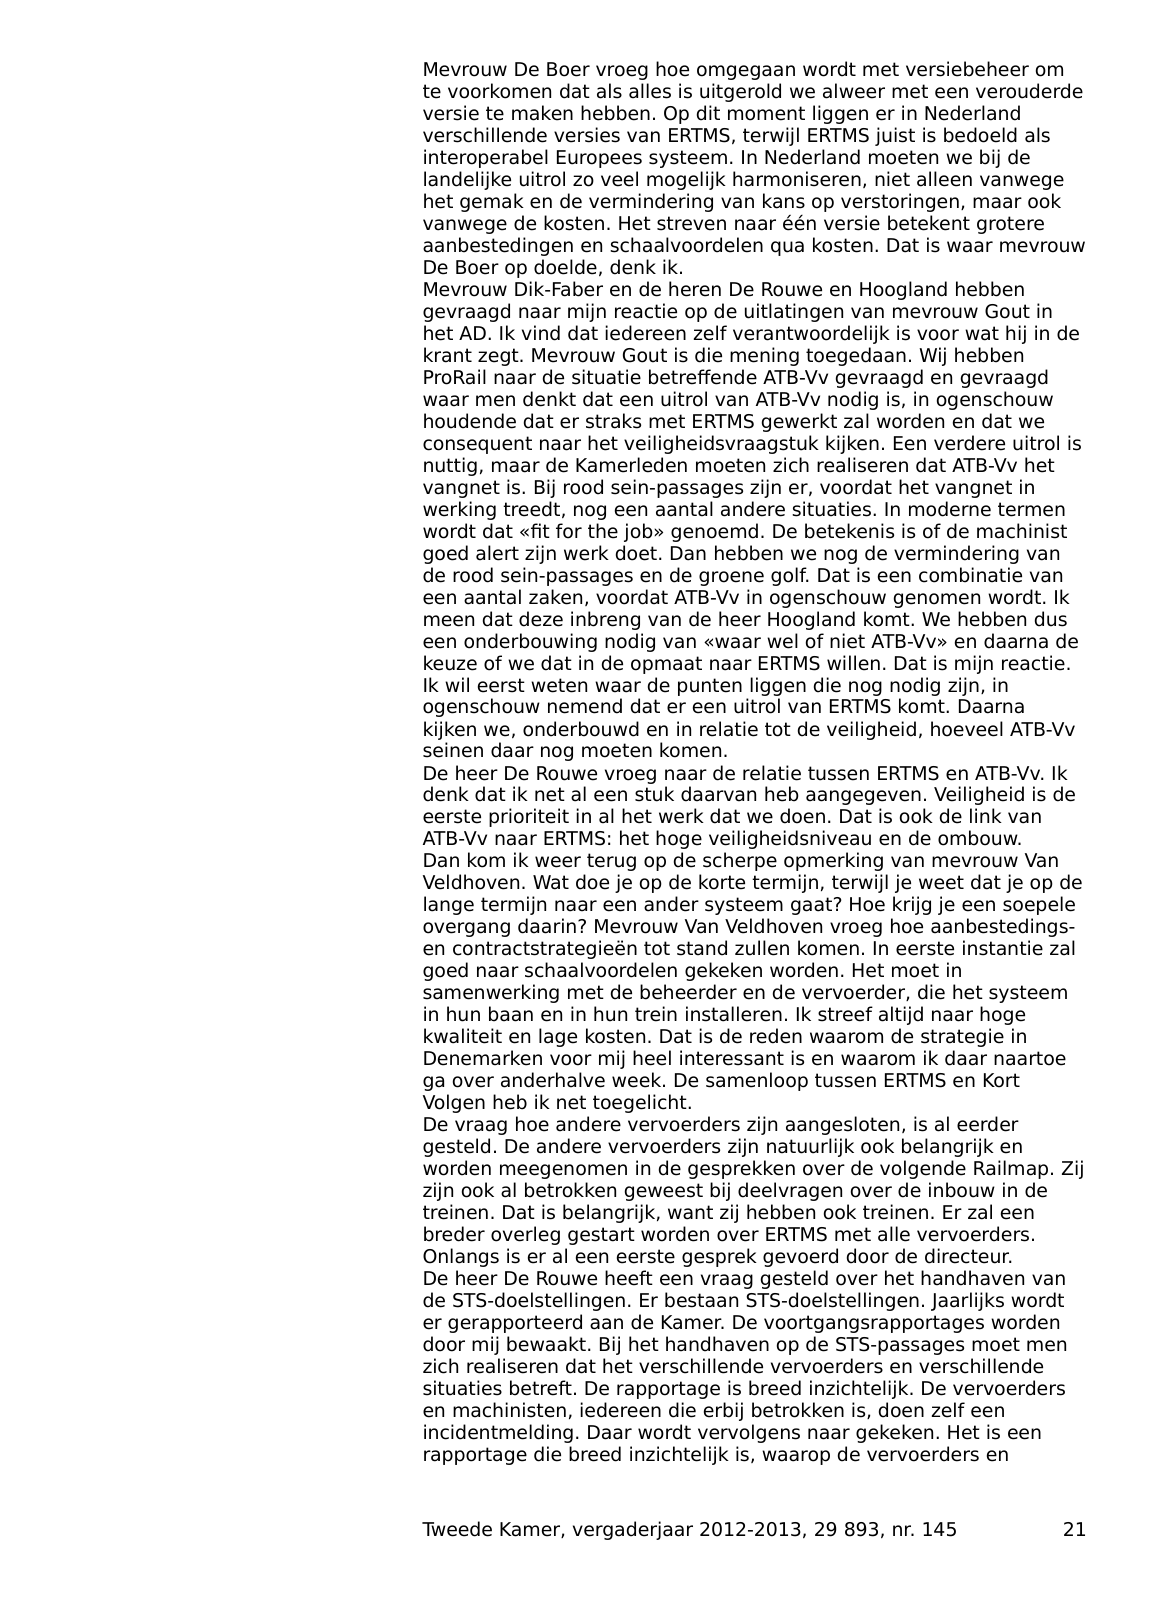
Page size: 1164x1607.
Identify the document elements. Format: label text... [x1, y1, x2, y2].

text De vraag hoe andere vervoerders zijn aangesloten, is al eerder gesteld. De andere vervoerders zijn natuurlijk ook belangrijk en worden meegenomen in de gesprekken over de volgende Railmap. Zij zijn ook al betrokken geweest bij deelvragen over de inbouw in de treinen. Dat is belangrijk, want zij hebben ook treinen. Er zal een breder overleg gestart worden over ERTMS met alle vervoerders. Onlangs is er al een eerste gesprek gevoerd door de directeur. [422, 1114, 1087, 1268]
text De heer De Rouwe vroeg naar de relatie tussen ERTMS en ATB-Vv. Ik denk dat ik net al een stuk daarvan heb aangegeven. Veiligheid is de eerste prioriteit in al het werk dat we doen. Dat is ook de link van ATB-Vv naar ERTMS: het hoge veiligheidsniveau en de ombouw. [422, 762, 1087, 850]
text Mevrouw Dik-Faber en de heren De Rouwe en Hoogland hebben gevraagd naar mijn reactie op de uitlatingen van mevrouw Gout in het AD. Ik vind dat iedereen zelf verantwoordelijk is voor wat hij in de krant zegt. Mevrouw Gout is die mening toegedaan. Wij hebben ProRail naar de situatie betreffende ATB-Vv gevraagd en gevraagd waar men denkt dat een uitrol van ATB-Vv nodig is, in ogenschouw houdende dat er straks met ERTMS gewerkt zal worden en dat we consequent naar het veiligheidsvraagstuk kijken. Een verdere uitrol is nuttig, maar de Kamerleden moeten zich realiseren dat ATB-Vv het vangnet is. Bij rood sein-passages zijn er, voordat het vangnet in werking treedt, nog een aantal andere situaties. In moderne termen wordt dat «fit for the job» genoemd. De betekenis is of de machinist goed alert zijn werk doet. Dan hebben we nog de vermindering van de rood sein-passages en de groene golf. Dat is een combinatie van een aantal zaken, voordat ATB-Vv in ogenschouw genomen wordt. Ik meen dat deze inbreng van de heer Hoogland komt. We hebben dus een onderbouwing nodig van «waar wel of niet ATB-Vv» en daarna de keuze of we dat in de opmaat naar ERTMS willen. Dat is mijn reactie. Ik wil eerst weten waar de punten liggen die nog nodig zijn, in ogenschouw nemend dat er een uitrol van ERTMS komt. Daarna kijken we, onderbouwd en in relatie tot de veiligheid, hoeveel ATB-Vv seinen daar nog moeten komen. [422, 279, 1087, 762]
text Dan kom ik weer terug op de scherpe opmerking van mevrouw Van Veldhoven. Wat doe je op de korte termijn, terwijl je weet dat je op de lange termijn naar een ander systeem gaat? Hoe krijg je een soepele overgang daarin? Mevrouw Van Veldhoven vroeg hoe aanbestedings- en contractstrategieën tot stand zullen komen. In eerste instantie zal goed naar schaalvoordelen gekeken worden. Het moet in samenwerking met de beheerder en de vervoerder, die het systeem in hun baan en in hun trein installeren. Ik streef altijd naar hoge kwaliteit en lage kosten. Dat is de reden waarom de strategie in Denemarken voor mij heel interessant is en waarom ik daar naartoe ga over anderhalve week. De samenloop tussen ERTMS en Kort Volgen heb ik net toegelicht. [422, 850, 1087, 1114]
text De heer De Rouwe heeft een vraag gesteld over het handhaven van de STS-doelstellingen. Er bestaan STS-doelstellingen. Jaarlijks wordt er gerapporteerd aan de Kamer. De voortgangsrapportages worden door mij bewaakt. Bij het handhaven op de STS-passages moet men zich realiseren dat het verschillende vervoerders en verschillende situaties betreft. De rapportage is breed inzichtelijk. De vervoerders en machinisten, iedereen die erbij betrokken is, doen zelf een incidentmelding. Daar wordt vervolgens naar gekeken. Het is een rapportage die breed inzichtelijk is, waarop de vervoerders en [422, 1268, 1087, 1466]
text Mevrouw De Boer vroeg hoe omgegaan wordt met versiebeheer om te voorkomen dat als alles is uitgerold we alweer met een verouderde versie te maken hebben. Op dit moment liggen er in Nederland verschillende versies van ERTMS, terwijl ERTMS juist is bedoeld als interoperabel Europees systeem. In Nederland moeten we bij de landelijke uitrol zo veel mogelijk harmoniseren, niet alleen vanwege het gemak en de vermindering van kans op verstoringen, maar ook vanwege de kosten. Het streven naar één versie betekent grotere aanbestedingen en schaalvoordelen qua kosten. Dat is waar mevrouw De Boer op doelde, denk ik. [422, 59, 1087, 279]
